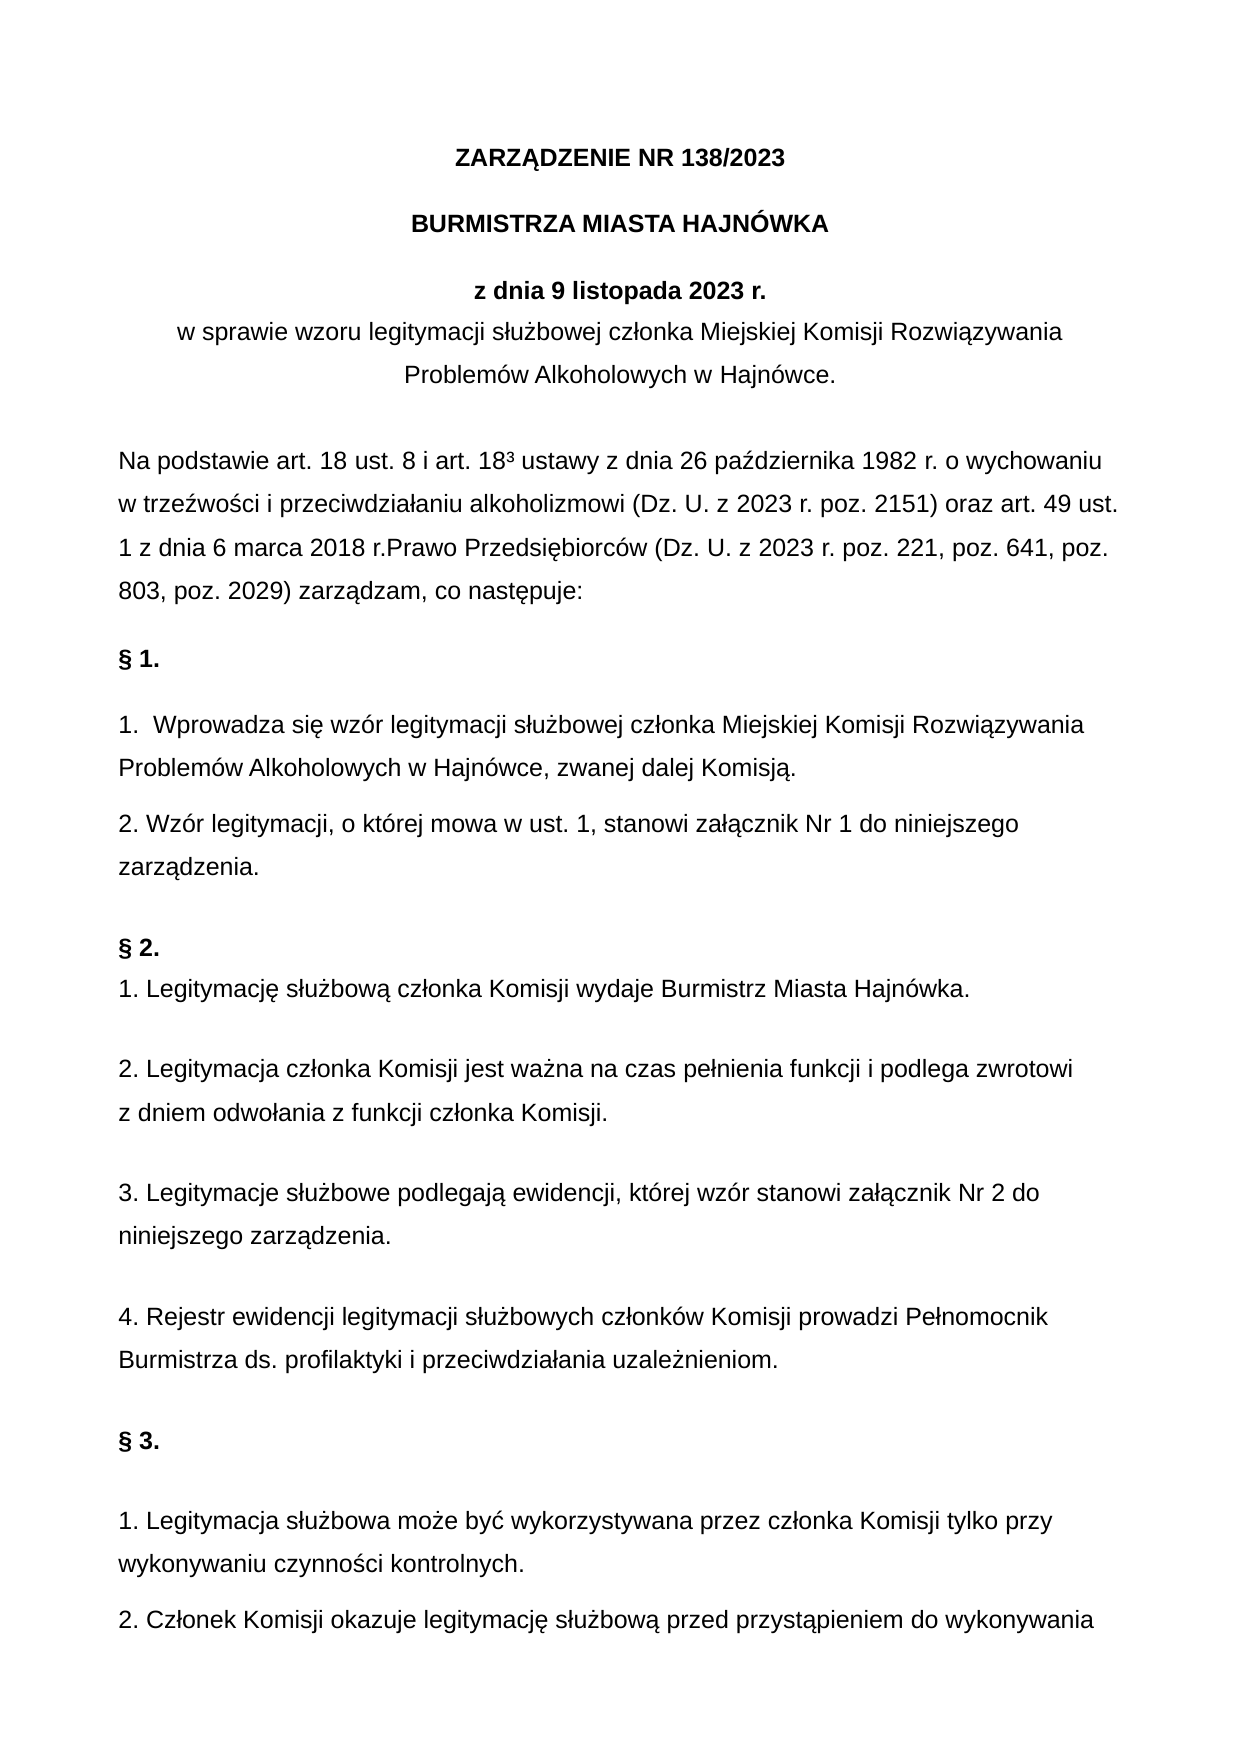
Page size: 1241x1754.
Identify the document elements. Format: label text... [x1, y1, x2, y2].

subtitle ZARZĄDZENIE NR 138/2023 [118, 143, 1122, 172]
subtitle 3. Legitymacje służbowe podlegają ewidencji, której wzór stanowi załącznik Nr 2 do niniejszego zarządzenia. [118, 1178, 1122, 1250]
subtitle § 3. [118, 1426, 1122, 1454]
text 1. Legitymację służbową członka Komisji wydaje Burmistrz Miasta Hajnówka. [118, 974, 1122, 1002]
subtitle § 2. [118, 932, 1122, 961]
subtitle 4. Rejestr ewidencji legitymacji służbowych członków Komisji prowadzi Pełnomocnik Burmistrza ds. profilaktyki i przeciwdziałania uzależnieniom. [118, 1302, 1122, 1374]
text Na podstawie art. 18 ust. 8 i art. 18³ ustawy z dnia 26 października 1982 r. o wychowaniu w trzeźwości i przeciwdziałaniu alkoholizmowi (Dz. U. z 2023 r. poz. 2151) oraz art. 49 ust. 1 z dnia 6 marca 2018 r.Prawo Przedsiębiorców (Dz. U. z 2023 r. poz. 221, poz. 641, poz. 803, poz. 2029) zarządzam, co następuje: [118, 446, 1122, 604]
subtitle z dnia 9 listopada 2023 r. [118, 276, 1122, 304]
text w sprawie wzoru legitymacji służbowej członka Miejskiej Komisji Rozwiązywania Problemów Alkoholowych w Hajnówce. [118, 317, 1122, 389]
text 2. Wzór legitymacji, o której mowa w ust. 1, stanowi załącznik Nr 1 do niniejszego zarządzenia. [118, 809, 1122, 881]
subtitle 1. Legitymacja służbowa może być wykorzystywana przez członka Komisji tylko przy wykonywaniu czynności kontrolnych. [118, 1506, 1122, 1578]
subtitle § 1. [118, 644, 1122, 672]
subtitle 2. Legitymacja członka Komisji jest ważna na czas pełnienia funkcji i podlega zwrotowi z dniem odwołania z funkcji członka Komisji. [118, 1054, 1122, 1126]
subtitle 1. Wprowadza się wzór legitymacji służbowej członka Miejskiej Komisji Rozwiązywania Problemów Alkoholowych w Hajnówce, zwanej dalej Komisją. [118, 710, 1122, 782]
subtitle BURMISTRZA MIASTA HAJNÓWKA [118, 209, 1122, 238]
text 2. Członek Komisji okazuje legitymację służbową przed przystąpieniem do wykonywania [118, 1605, 1122, 1634]
